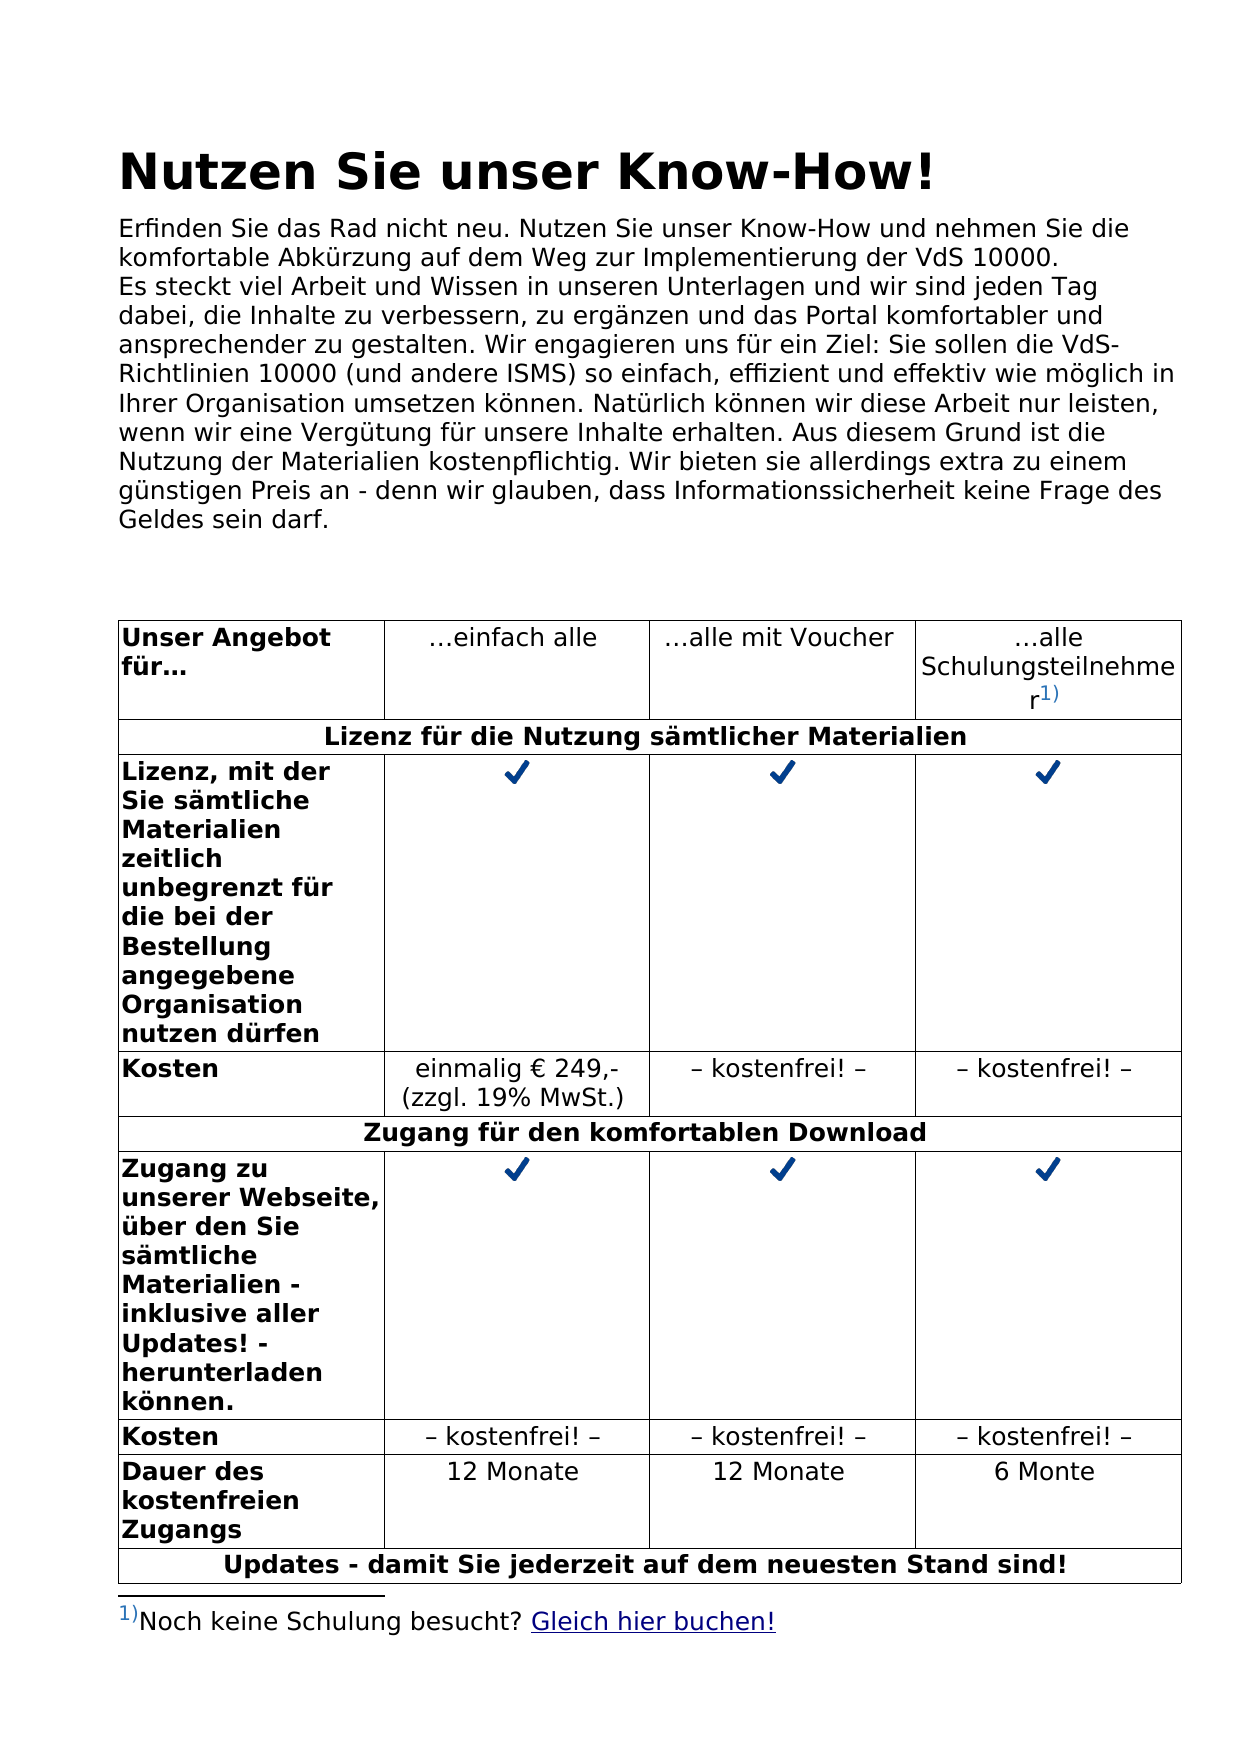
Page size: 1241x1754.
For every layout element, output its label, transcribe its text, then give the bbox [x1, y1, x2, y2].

table_cell [650, 1152, 915, 1419]
table_header Unser Angebot für… [119, 621, 384, 719]
table_cell – kostenfrei! – [916, 1420, 1181, 1454]
table_cell Kosten [119, 1420, 384, 1454]
table_cell Dauer des kostenfreien Zugangs [119, 1455, 384, 1548]
table_cell Zugang für den komfortablen Download [119, 1117, 1181, 1151]
picture [766, 1153, 798, 1185]
table_cell einmalig € 249,- (zzgl. 19% MwSt.) [385, 1052, 649, 1116]
table_cell [650, 755, 915, 1051]
picture [766, 756, 798, 788]
text Erfinden Sie das Rad nicht neu. Nutzen Sie unser Know-How und nehmen Sie die komfortable Abkürzung auf dem Weg zur Implementierung der VdS 10000. Es steckt viel Arbeit und Wissen in unseren Unterlagen und wir sind jeden Tag dabei, die Inhalte zu verbessern, zu ergänzen und das Portal komfortabler und ansprechender zu gestalten. Wir engagieren uns für ein Ziel: Sie sollen die VdS-Richtlinien 10000 (und andere ISMS) so einfach, effizient und effektiv wie möglich in Ihrer Organisation umsetzen können. Natürlich können wir diese Arbeit nur leisten, wenn wir eine Vergütung für unsere Inhalte erhalten. Aus diesem Grund ist die Nutzung der Materialien kostenpflichtig. Wir bieten sie allerdings extra zu einem günstigen Preis an - denn wir glauben, dass Informationssicherheit keine Frage des Geldes sein darf. [118, 214, 1181, 593]
table_header …alle mit Voucher [650, 621, 915, 719]
table_header …einfach alle [385, 621, 649, 719]
subtitle Nutzen Sie unser Know-How! [118, 143, 1181, 201]
table_cell – kostenfrei! – [385, 1420, 649, 1454]
table_cell Updates - damit Sie jederzeit auf dem neuesten Stand sind! [119, 1549, 1181, 1583]
picture [1032, 1153, 1064, 1185]
picture [1032, 756, 1064, 788]
table_cell [385, 755, 649, 1051]
table_cell – kostenfrei! – [916, 1052, 1181, 1116]
table_cell Lizenz, mit der Sie sämtliche Materialien zeitlich unbegrenzt für die bei der Bestellung angegebene Organisation nutzen dürfen [119, 755, 384, 1051]
table_cell 12 Monate [385, 1455, 649, 1548]
table_cell Zugang zu unserer Webseite, über den Sie sämtliche Materialien - inklusive aller Updates! - herunterladen können. [119, 1152, 384, 1419]
table_cell Kosten [119, 1052, 384, 1116]
table_cell 6 Monte [916, 1455, 1181, 1548]
table_cell [916, 1152, 1181, 1419]
picture [501, 756, 533, 788]
table_cell Lizenz für die Nutzung sämtlicher Materialien [119, 720, 1181, 754]
table_cell – kostenfrei! – [650, 1052, 915, 1116]
table_cell 12 Monate [650, 1455, 915, 1548]
picture [501, 1153, 533, 1185]
table_cell [385, 1152, 649, 1419]
table_header …alle Schulungsteilnehmer [916, 621, 1181, 719]
table_cell – kostenfrei! – [650, 1420, 915, 1454]
table_cell [916, 755, 1181, 1051]
